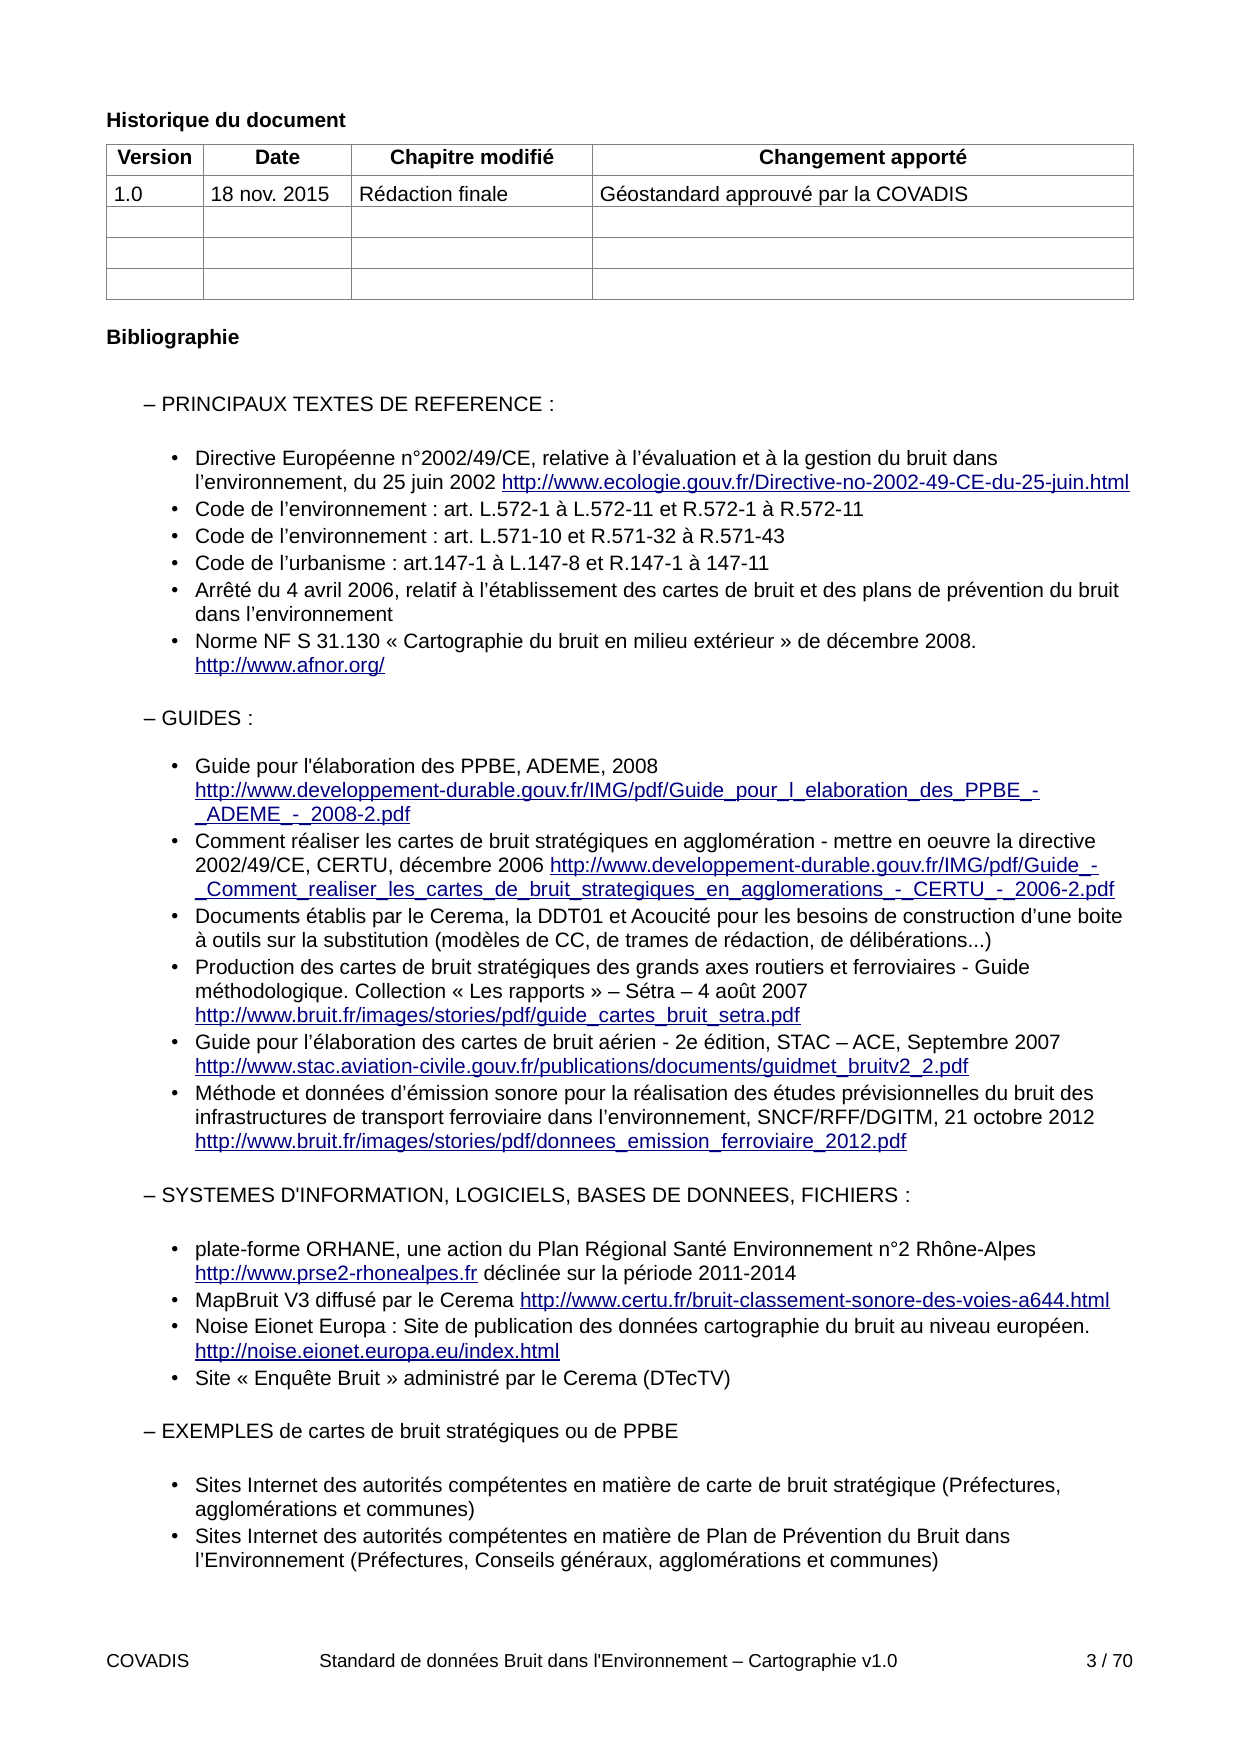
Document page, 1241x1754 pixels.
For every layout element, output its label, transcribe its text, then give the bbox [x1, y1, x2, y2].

list Guide pour l’élaboration des cartes de bruit aérien - 2e édition, STAC – ACE, Septembre 2007 http://www.stac.aviation-civile.gouv.fr/publications/documents/guidmet_bruitv2_2.pdf [171, 1030, 1134, 1078]
table_cell [204, 269, 351, 299]
table_cell 1.0 [107, 176, 203, 206]
subtitle Historique du document [106, 108, 1134, 132]
list Comment réaliser les cartes de bruit stratégiques en agglomération - mettre en oeuvre la directive 2002/49/CE, CERTU, décembre 2006 http://www.developpement-durable.gouv.fr/IMG/pdf/Guide_-_Comment_realiser_les_cartes_de_bruit_strategiques_en_agglomerations_-_CERTU_-_2006-2.pdf [171, 829, 1134, 901]
list PRINCIPAUX TEXTES DE REFERENCE : [144, 392, 1134, 416]
table_header Version [107, 145, 203, 175]
subtitle Bibliographie [106, 325, 1134, 349]
list GUIDES : [144, 706, 1134, 730]
table_cell [352, 269, 592, 299]
table_cell Géostandard approuvé par la COVADIS [593, 176, 1133, 206]
table_cell Rédaction finale [352, 176, 592, 206]
table_cell [107, 238, 203, 268]
list Directive Européenne n°2002/49/CE, relative à l’évaluation et à la gestion du bruit dans l’environnement, du 25 juin 2002 http://www.ecologie.gouv.fr/Directive-no-2002-49-CE-du-25-juin.html [171, 446, 1134, 494]
list Guide pour l'élaboration des PPBE, ADEME, 2008 http://www.developpement-durable.gouv.fr/IMG/pdf/Guide_pour_l_elaboration_des_PPBE_-_ADEME_-_2008-2.pdf [171, 754, 1134, 826]
table_cell 18 nov. 2015 [204, 176, 351, 206]
list Site « Enquête Bruit » administré par le Cerema (DTecTV) [171, 1365, 1134, 1389]
list Noise Eionet Europa : Site de publication des données cartographie du bruit au niveau européen. http://noise.eionet.europa.eu/index.html [171, 1314, 1134, 1362]
list Code de l’environnement : art. L.571-10 et R.571-32 à R.571-43 [171, 523, 1134, 548]
list Production des cartes de bruit stratégiques des grands axes routiers et ferroviaires - Guide méthodologique. Collection « Les rapports » – Sétra – 4 août 2007 http://www.bruit.fr/images/stories/pdf/guide_cartes_bruit_setra.pdf [171, 955, 1134, 1027]
table_cell [204, 207, 351, 237]
list Sites Internet des autorités compétentes en matière de carte de bruit stratégique (Préfectures, agglomérations et communes) [171, 1473, 1134, 1521]
list Arrêté du 4 avril 2006, relatif à l’établissement des cartes de bruit et des plans de prévention du bruit dans l’environnement [171, 577, 1134, 626]
list MapBruit V3 diffusé par le Cerema http://www.certu.fr/bruit-classement-sonore-des-voies-a644.html [171, 1287, 1134, 1311]
table_cell [352, 238, 592, 268]
table_header Date [204, 145, 351, 175]
table_cell [204, 238, 351, 268]
table_cell [593, 269, 1133, 299]
table_header Changement apporté [593, 145, 1133, 175]
list Norme NF S 31.130 « Cartographie du bruit en milieu extérieur » de décembre 2008. http://www.afnor.org/ [171, 628, 1134, 676]
table_cell [107, 207, 203, 237]
table_cell [593, 238, 1133, 268]
list plate-forme ORHANE, une action du Plan Régional Santé Environnement n°2 Rhône-Alpes http://www.prse2-rhonealpes.fr déclinée sur la période 2011-2014 [171, 1236, 1134, 1284]
list EXEMPLES de cartes de bruit stratégiques ou de PPBE [144, 1419, 1134, 1443]
table_cell [107, 269, 203, 299]
list Méthode et données d’émission sonore pour la réalisation des études prévisionnelles du bruit des infrastructures de transport ferroviaire dans l’environnement, SNCF/RFF/DGITM, 21 octobre 2012 http://www.bruit.fr/images/stories/pdf/donnees_emission_ferroviaire_2012.pdf [171, 1081, 1134, 1153]
table_cell [352, 207, 592, 237]
table_header Chapitre modifié [352, 145, 592, 175]
list Documents établis par le Cerema, la DDT01 et Acoucité pour les besoins de construction d’une boite à outils sur la substitution (modèles de CC, de trames de rédaction, de délibérations...) [171, 904, 1134, 952]
list Code de l’environnement : art. L.572-1 à L.572-11 et R.572-1 à R.572-11 [171, 497, 1134, 521]
list Sites Internet des autorités compétentes en matière de Plan de Prévention du Bruit dans l’Environnement (Préfectures, Conseils généraux, agglomérations et communes) [171, 1524, 1134, 1572]
table_cell [593, 207, 1133, 237]
list Code de l’urbanisme : art.147-1 à L.147-8 et R.147-1 à 147-11 [171, 551, 1134, 574]
list SYSTEMES D'INFORMATION, LOGICIELS, BASES DE DONNEES, FICHIERS : [144, 1183, 1134, 1207]
